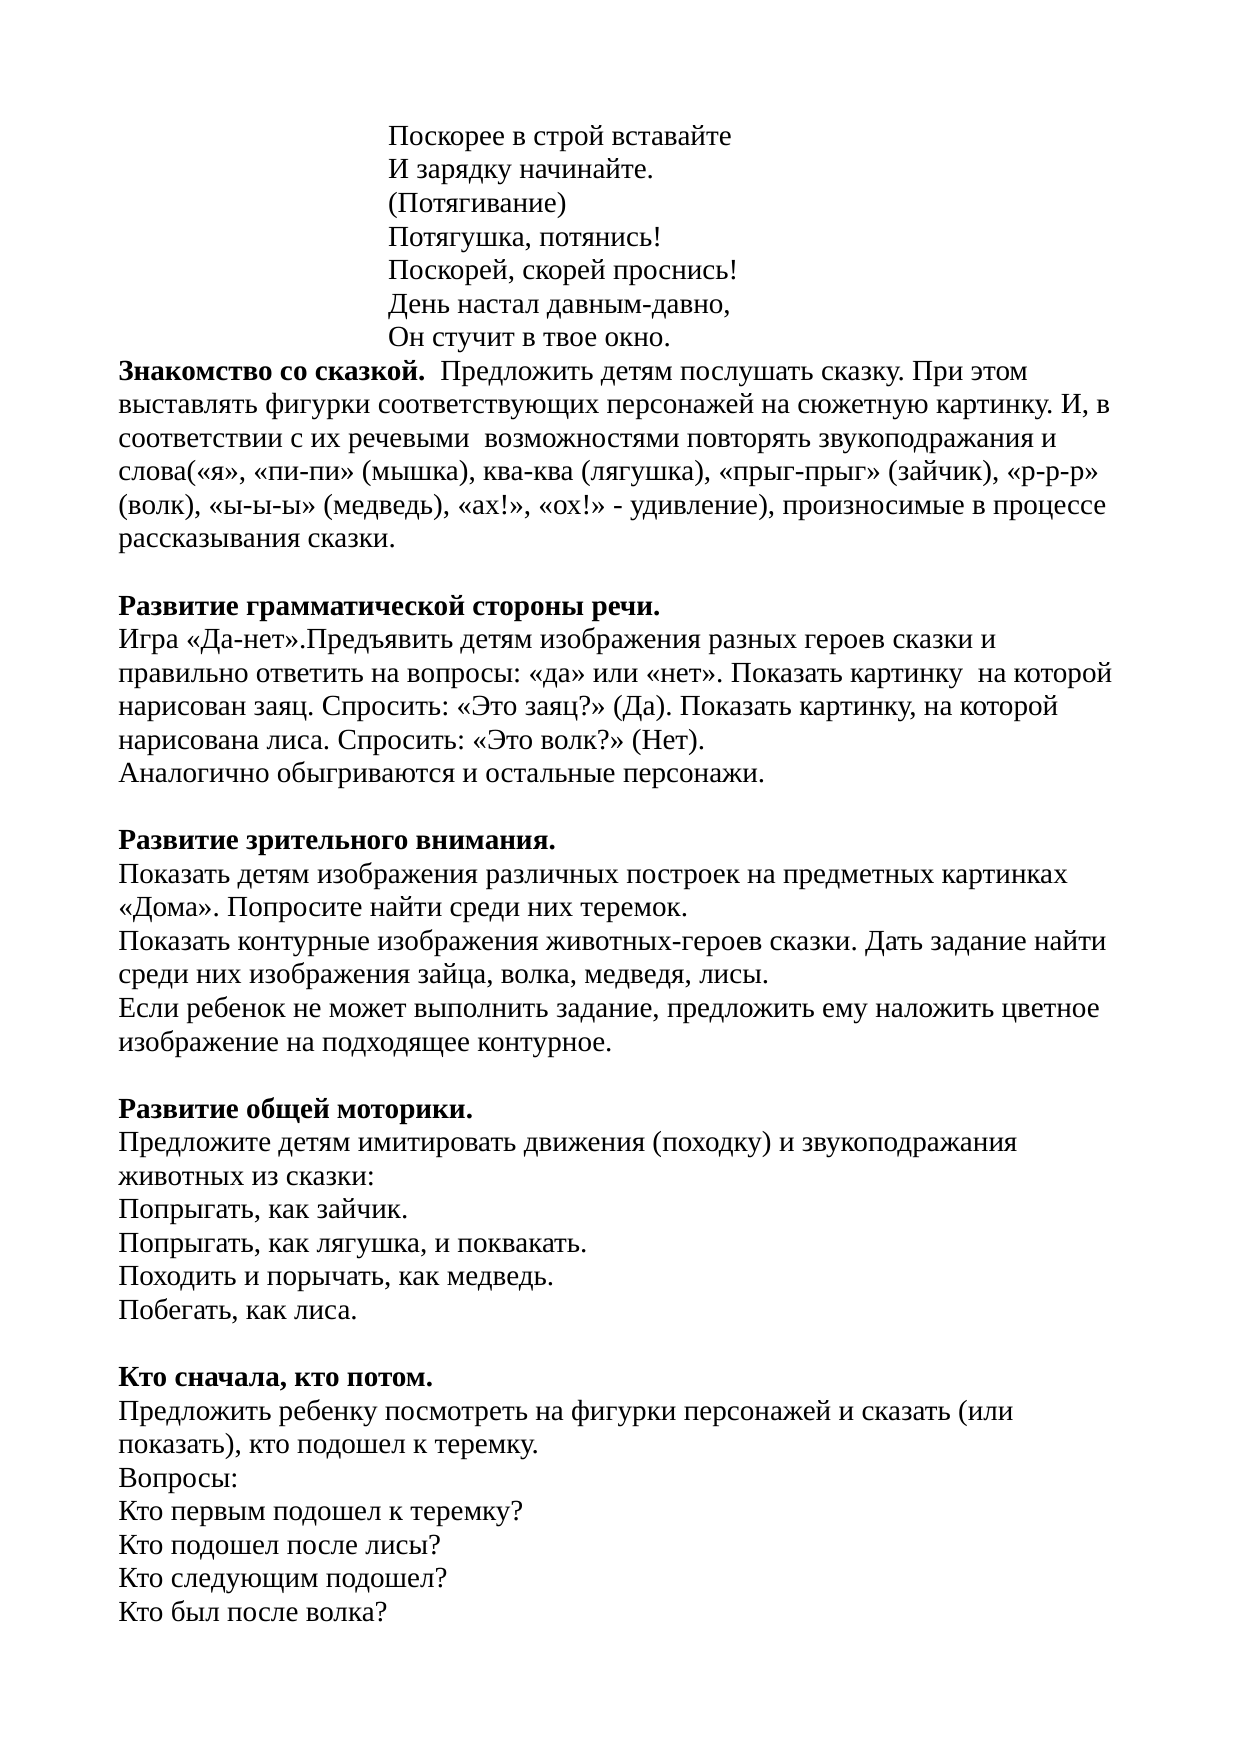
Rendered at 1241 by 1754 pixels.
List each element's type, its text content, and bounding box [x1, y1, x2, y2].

text Развитие зрительного внимания. [118, 822, 1122, 856]
text Игра «Да-нет».Предъявить детям изображения разных героев сказки и правильно ответить на вопросы: «да» или «нет». Показать картинку на которой нарисован заяц. Спросить: «Это заяц?» (Да). Показать картинку, на которой нарисована лиса. Спросить: «Это волк?» (Нет). [118, 621, 1122, 755]
text Попрыгать, как зайчик. [118, 1191, 1122, 1225]
text Кто сначала, кто потом. [118, 1359, 1122, 1393]
text Кто подошел после лисы? [118, 1527, 1122, 1560]
text Побегать, как лиса. [118, 1292, 1122, 1326]
text И зарядку начинайте. [118, 152, 1122, 185]
text Развитие общей моторики. [118, 1091, 1122, 1124]
text День настал давным-давно, [118, 286, 1122, 319]
text (Потягивание) [118, 185, 1122, 219]
text Предложить ребенку посмотреть на фигурки персонажей и сказать (или показать), кто подошел к теремку. [118, 1393, 1122, 1460]
text Знакомство со сказкой. Предложить детям послушать сказку. При этом выставлять фигурки соответствующих персонажей на сюжетную картинку. И, в соответствии с их речевыми возможностями повторять звукоподражания и слова(«я», «пи-пи» (мышка), ква-ква (лягушка), «прыг-прыг» (зайчик), «р-р-р» (волк), «ы-ы-ы» (медведь), «ах!», «ох!» - удивление), произносимые в процессе рассказывания сказки. [118, 353, 1122, 554]
text Предложите детям имитировать движения (походку) и звукоподражания животных из сказки: [118, 1124, 1122, 1191]
text Показать детям изображения различных построек на предметных картинках «Дома». Попросите найти среди них теремок. [118, 856, 1122, 923]
text Вопросы: [118, 1460, 1122, 1493]
text Поскорее в строй вставайте [118, 118, 1122, 152]
text Кто первым подошел к теремку? [118, 1493, 1122, 1527]
text Он стучит в твое окно. [118, 319, 1122, 353]
text Кто был после волка? [118, 1594, 1122, 1627]
text Если ребенок не может выполнить задание, предложить ему наложить цветное изображение на подходящее контурное. [118, 990, 1122, 1057]
text Развитие грамматической стороны речи. [118, 588, 1122, 621]
text Походить и порычать, как медведь. [118, 1258, 1122, 1292]
text Поскорей, скорей проснись! [118, 252, 1122, 286]
text Аналогично обыгриваются и остальные персонажи. [118, 755, 1122, 789]
text Кто следующим подошел? [118, 1560, 1122, 1594]
text Попрыгать, как лягушка, и поквакать. [118, 1225, 1122, 1258]
text Потягушка, потянись! [118, 219, 1122, 252]
text Показать контурные изображения животных-героев сказки. Дать задание найти среди них изображения зайца, волка, медведя, лисы. [118, 923, 1122, 990]
